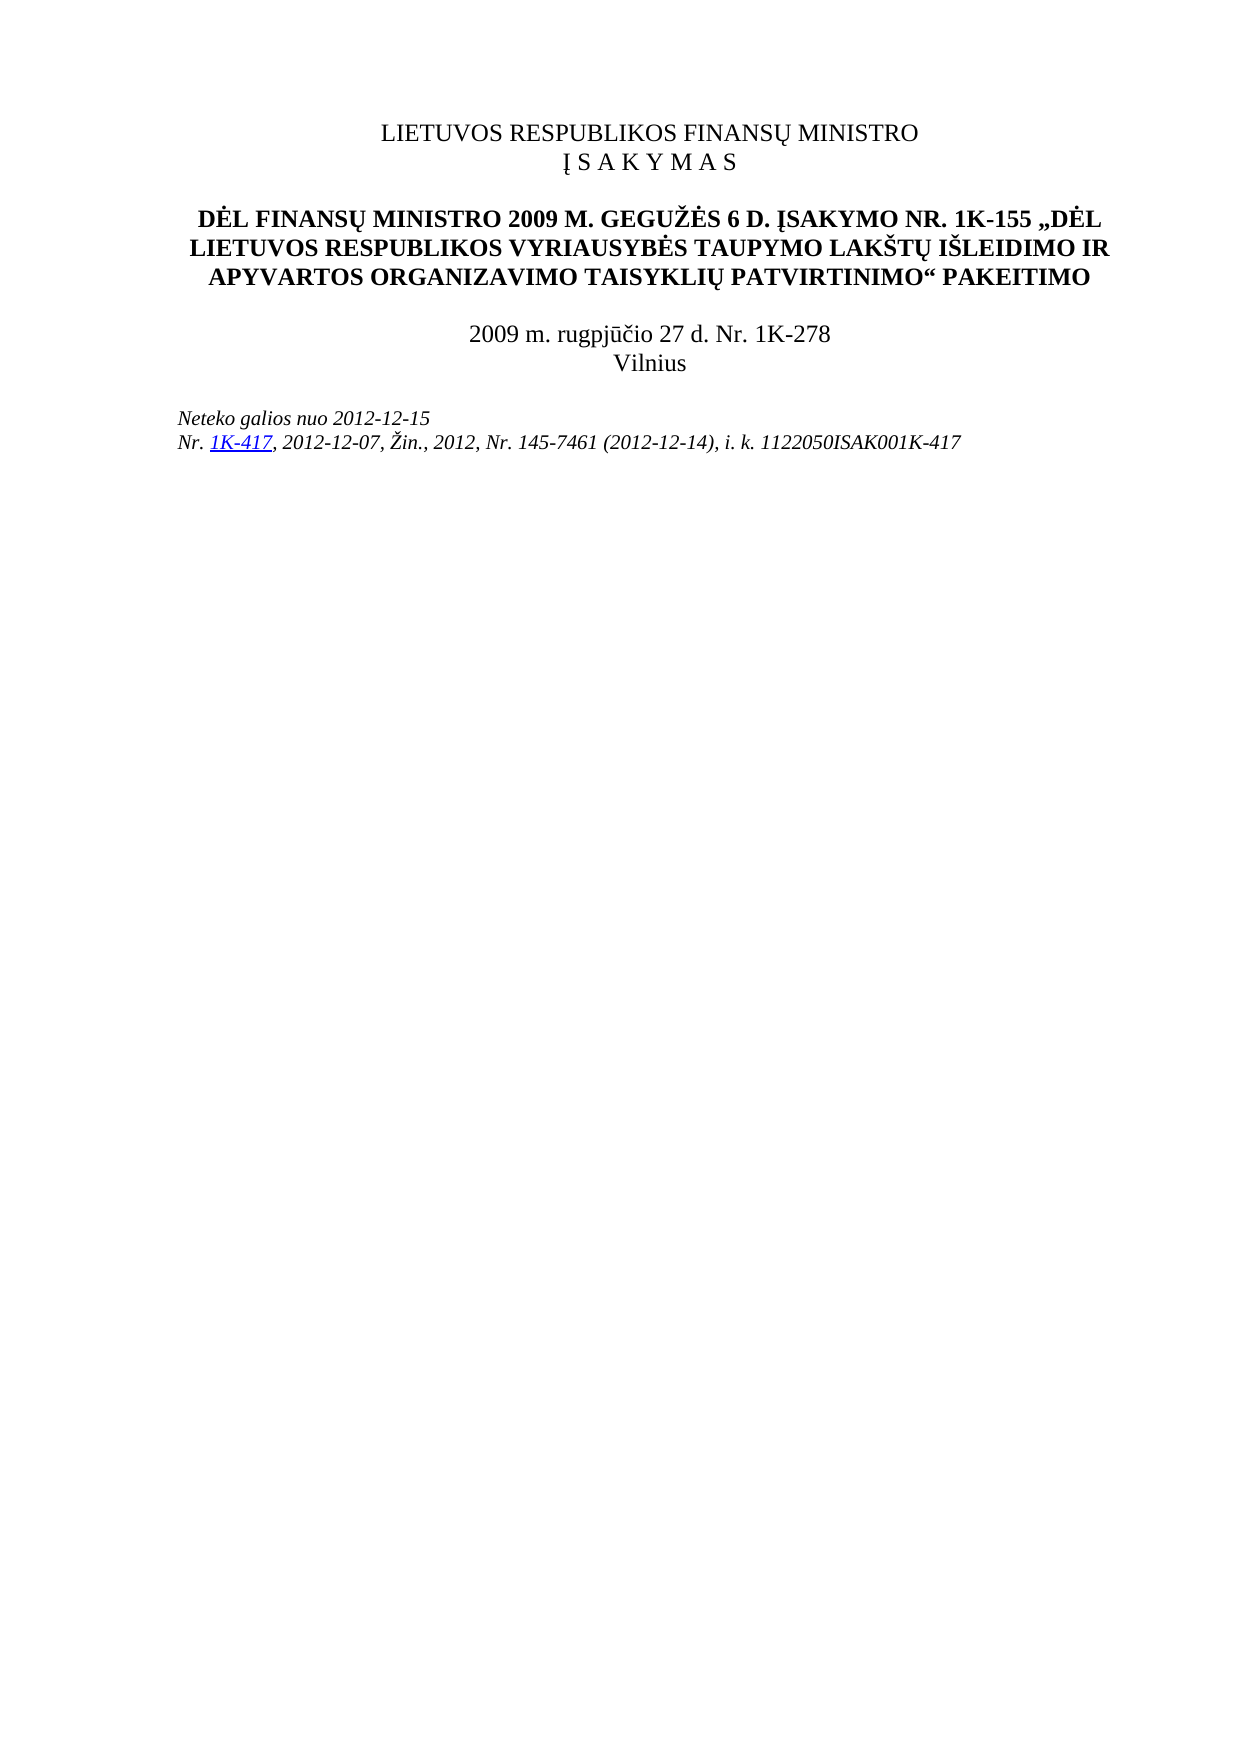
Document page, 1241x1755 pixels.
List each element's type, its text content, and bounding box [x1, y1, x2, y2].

text DĖL FINANSŲ MINISTRO 2009 M. GEGUŽĖS 6 D. ĮSAKYMO Nr. 1K-155 „DĖL LIETUVOS RESPUBLIKOS VYRIAUSYBĖS TAUPYMO LAKŠTŲ IŠLEIDIMO IR APYVARTOS ORGANIZAVIMO TAISYKLIŲ PATVIRTINIMO“ PAKEITIMO [177, 204, 1122, 291]
text ĮSAKYMAS [177, 147, 1122, 176]
text Vilnius [177, 348, 1122, 377]
text Neteko galios nuo 2012-12-15 [177, 406, 1122, 430]
text LIETUVOS RESPUBLIKOS FINANSŲ MINISTRO [177, 118, 1122, 147]
text Nr. 1K-417, 2012-12-07, Žin., 2012, Nr. 145-7461 (2012-12-14), i. k. 1122050ISAK001K-417 [177, 430, 1122, 454]
text 2009 m. rugpjūčio 27 d. Nr. 1K-278 [177, 319, 1122, 348]
